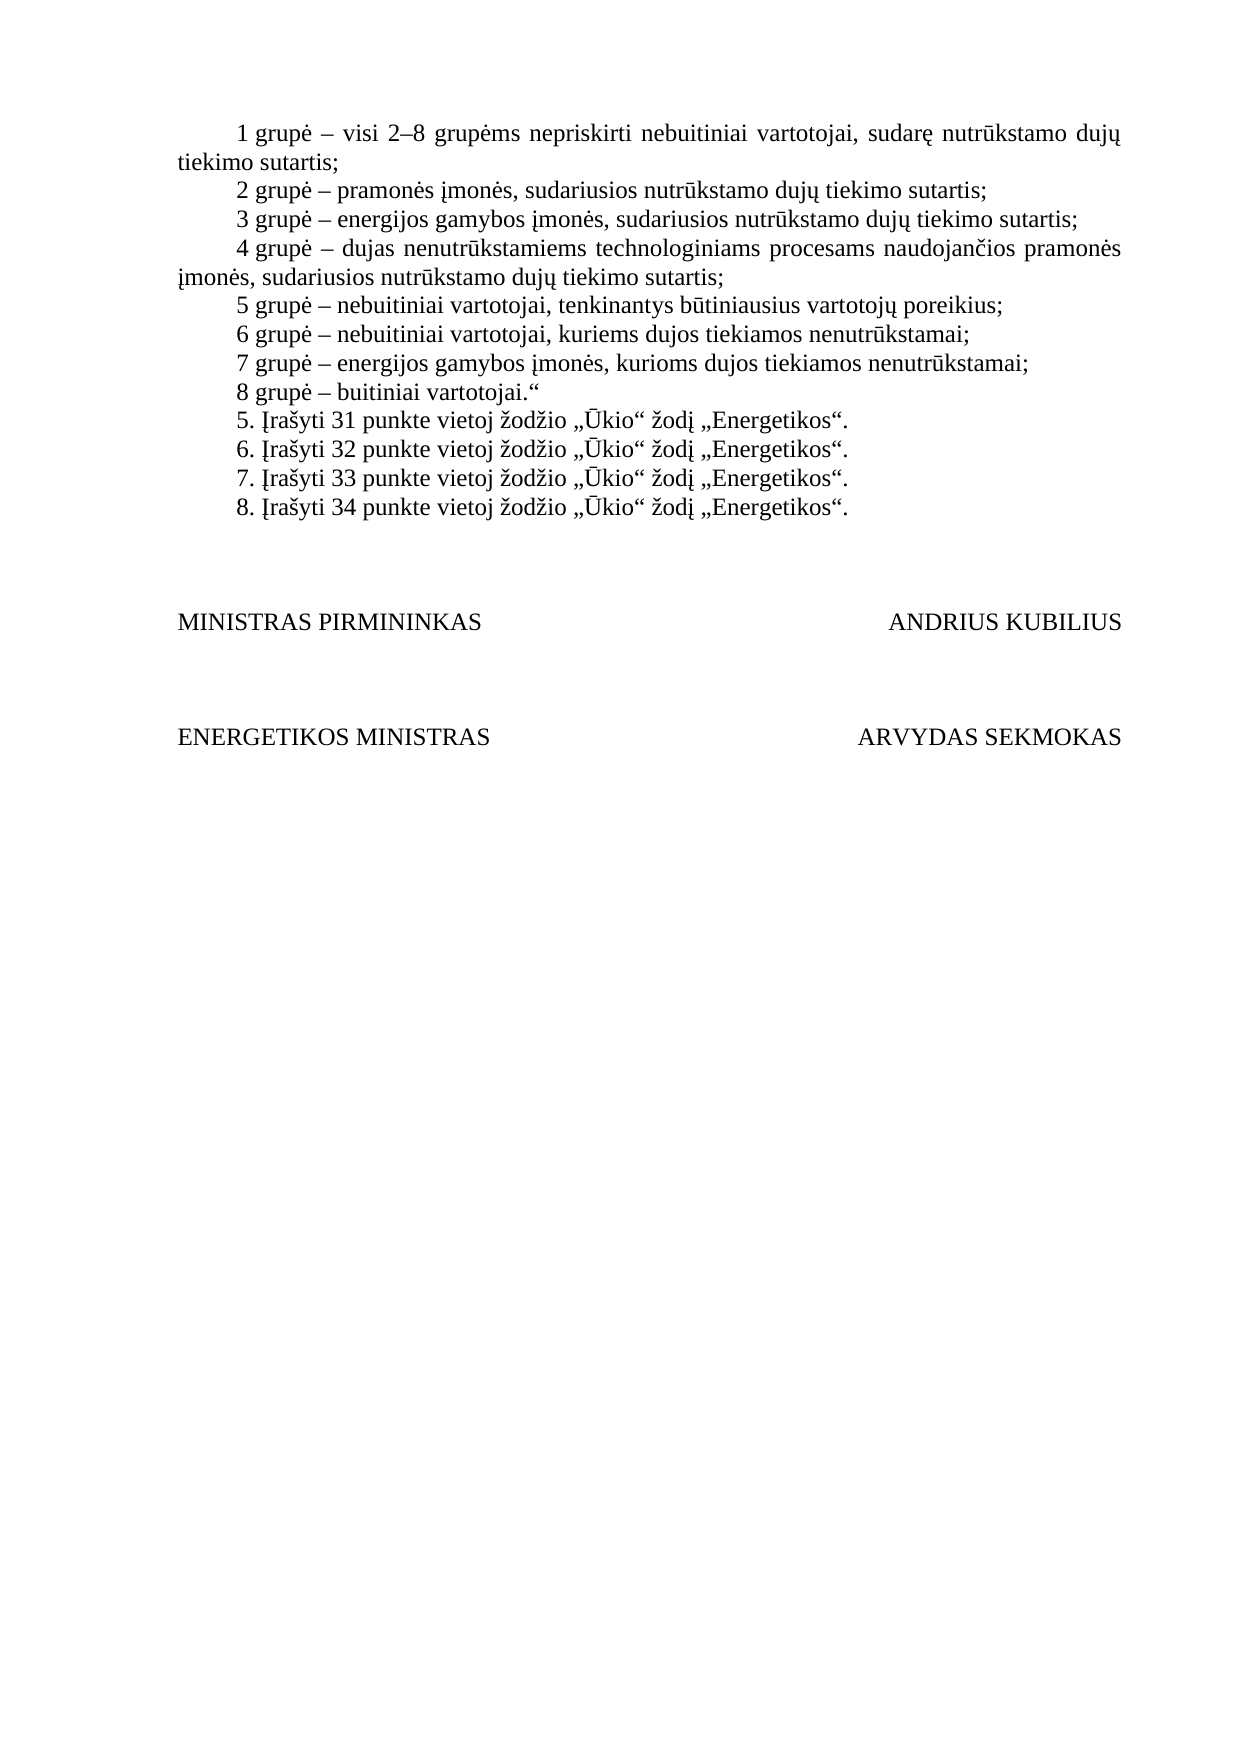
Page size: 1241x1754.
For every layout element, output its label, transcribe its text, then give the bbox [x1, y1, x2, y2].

text 2 grupė – pramonės įmonės, sudariusios nutrūkstamo dujų tiekimo sutartis; [177, 176, 1122, 204]
text 7. Įrašyti 33 punkte vietoj žodžio „Ūkio“ žodį „Energetikos“. [177, 463, 1122, 492]
text 7 grupė – energijos gamybos įmonės, kurioms dujos tiekiamos nenutrūkstamai; [177, 348, 1122, 377]
text 8. Įrašyti 34 punkte vietoj žodžio „Ūkio“ žodį „Energetikos“. [177, 492, 1122, 521]
text 6 grupė – nebuitiniai vartotojai, kuriems dujos tiekiamos nenutrūkstamai; [177, 319, 1122, 348]
text 5 grupė – nebuitiniai vartotojai, tenkinantys būtiniausius vartotojų poreikius; [177, 291, 1122, 319]
text 5. Įrašyti 31 punkte vietoj žodžio „Ūkio“ žodį „Energetikos“. [177, 406, 1122, 434]
text 8 grupė – buitiniai vartotojai.“ [177, 377, 1122, 406]
text 6. Įrašyti 32 punkte vietoj žodžio „Ūkio“ žodį „Energetikos“. [177, 434, 1122, 463]
text 4 grupė – dujas nenutrūkstamiems technologiniams procesams naudojančios pramonės įmonės, sudariusios nutrūkstamo dujų tiekimo sutartis; [177, 233, 1122, 291]
text MINISTRAS PIRMININKAS ANDRIUS KUBILIUS [177, 607, 1122, 636]
text ENERGETIKOS MINISTRAS ARVYDAS SEKMOKAS [177, 722, 1122, 751]
text 3 grupė – energijos gamybos įmonės, sudariusios nutrūkstamo dujų tiekimo sutartis; [177, 204, 1122, 233]
text 1 grupė – visi 2–8 grupėms nepriskirti nebuitiniai vartotojai, sudarę nutrūkstamo dujų tiekimo sutartis; [177, 118, 1122, 176]
